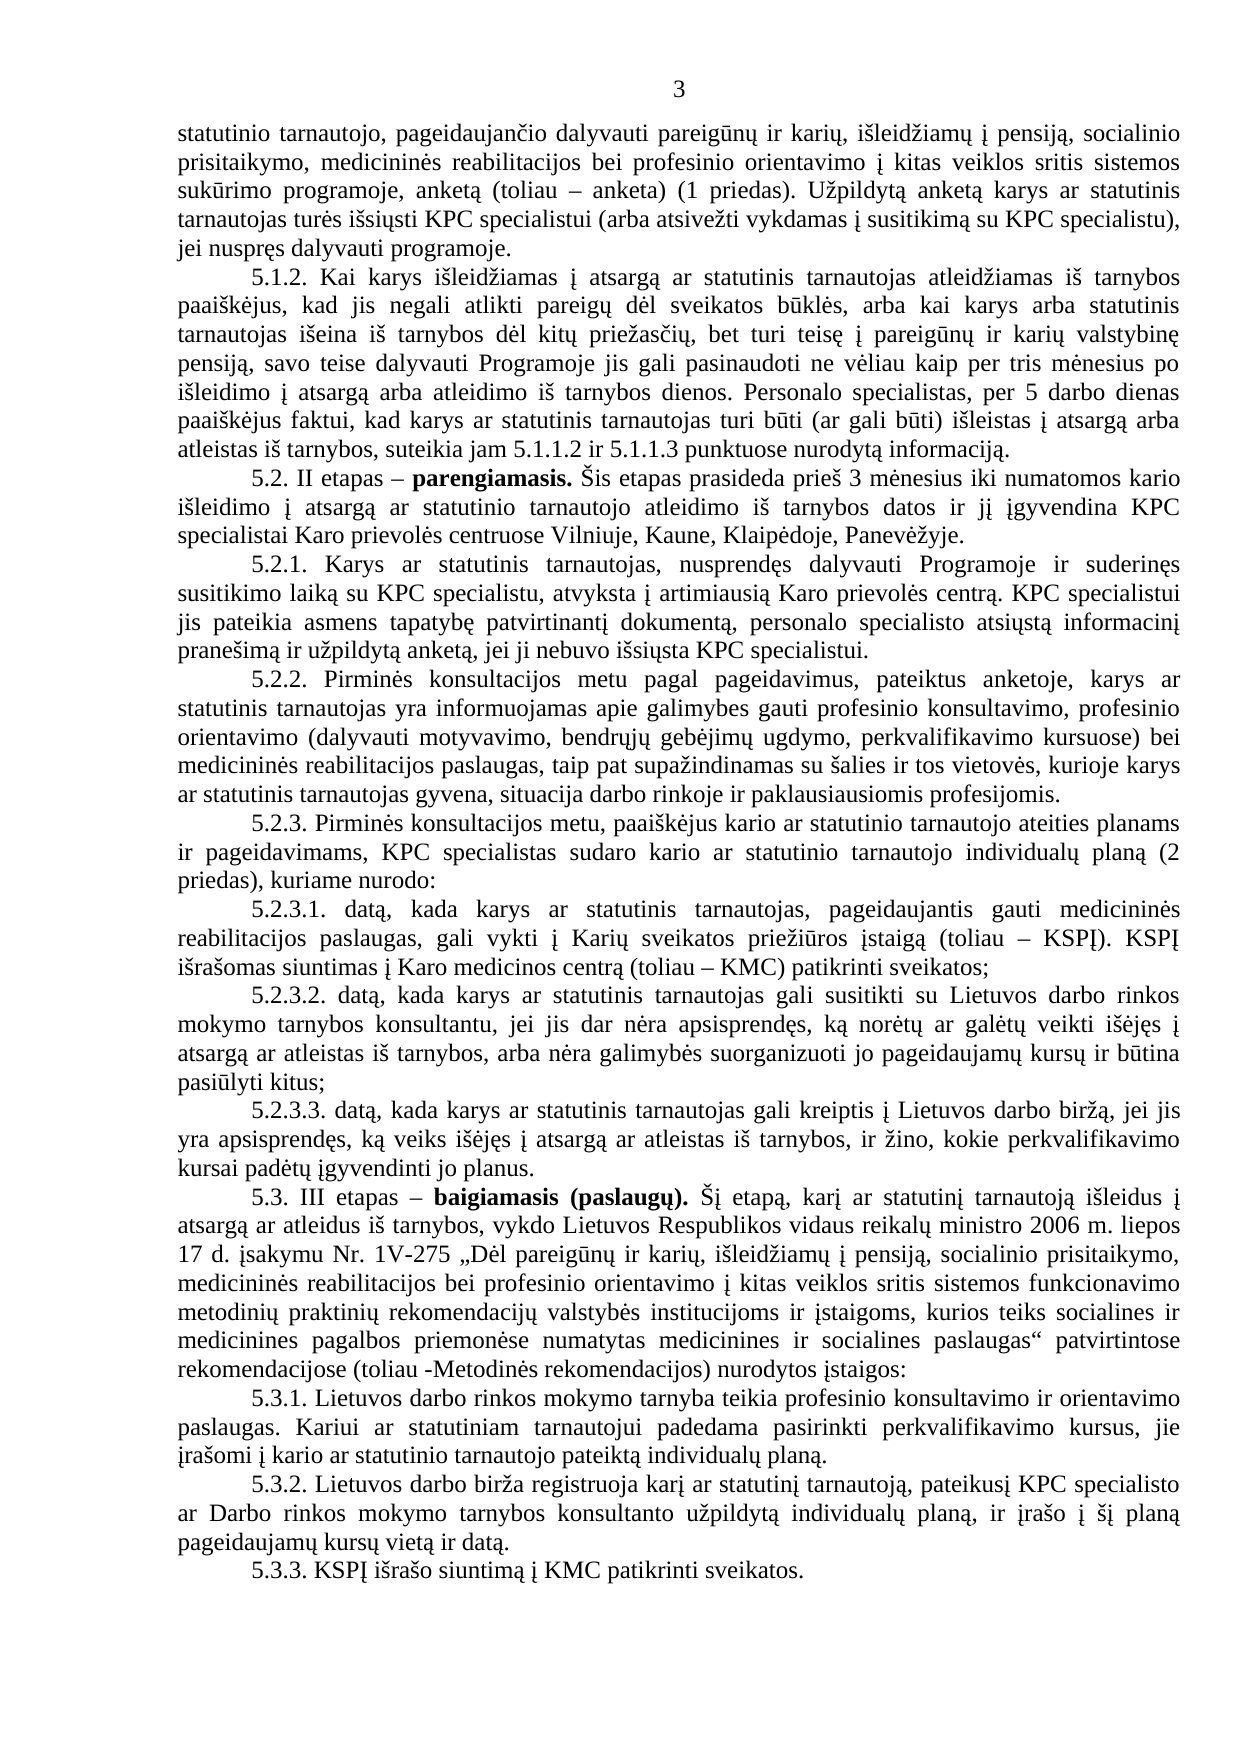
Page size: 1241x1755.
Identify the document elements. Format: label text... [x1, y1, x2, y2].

text 5.2.2. Pirminės konsultacijos metu pagal pageidavimus, pateiktus anketoje, karys ar statutinis tarnautojas yra informuojamas apie galimybes gauti profesinio konsultavimo, profesinio orientavimo (dalyvauti motyvavimo, bendrųjų gebėjimų ugdymo, perkvalifikavimo kursuose) bei medicininės reabilitacijos paslaugas, taip pat supažindinamas su šalies ir tos vietovės, kurioje karys ar statutinis tarnautojas gyvena, situacija darbo rinkoje ir paklausiausiomis profesijomis. [177, 664, 1181, 808]
text 5.3. III etapas – baigiamasis (paslaugų). Šį etapą, karį ar statutinį tarnautoją išleidus į atsargą ar atleidus iš tarnybos, vykdo Lietuvos Respublikos vidaus reikalų ministro 2006 m. liepos 17 d. įsakymu Nr. 1V-275 „Dėl pareigūnų ir karių, išleidžiamų į pensiją, socialinio prisitaikymo, medicininės reabilitacijos bei profesinio orientavimo į kitas veiklos sritis sistemos funkcionavimo metodinių praktinių rekomendacijų valstybės institucijoms ir įstaigoms, kurios teiks socialines ir medicinines pagalbos priemonėse numatytas medicinines ir socialines paslaugas“ patvirtintose rekomendacijose (toliau -Metodinės rekomendacijos) nurodytos įstaigos: [177, 1182, 1181, 1383]
text statutinio tarnautojo, pageidaujančio dalyvauti pareigūnų ir karių, išleidžiamų į pensiją, socialinio prisitaikymo, medicininės reabilitacijos bei profesinio orientavimo į kitas veiklos sritis sistemos sukūrimo programoje, anketą (toliau – anketa) (1 priedas). Užpildytą anketą karys ar statutinis tarnautojas turės išsiųsti KPC specialistui (arba atsivežti vykdamas į susitikimą su KPC specialistu), jei nuspręs dalyvauti programoje. [177, 118, 1181, 262]
text 5.1.2. Kai karys išleidžiamas į atsargą ar statutinis tarnautojas atleidžiamas iš tarnybos paaiškėjus, kad jis negali atlikti pareigų dėl sveikatos būklės, arba kai karys arba statutinis tarnautojas išeina iš tarnybos dėl kitų priežasčių, bet turi teisę į pareigūnų ir karių valstybinę pensiją, savo teise dalyvauti Programoje jis gali pasinaudoti ne vėliau kaip per tris mėnesius po išleidimo į atsargą arba atleidimo iš tarnybos dienos. Personalo specialistas, per 5 darbo dienas paaiškėjus faktui, kad karys ar statutinis tarnautojas turi būti (ar gali būti) išleistas į atsargą arba atleistas iš tarnybos, suteikia jam 5.1.1.2 ir 5.1.1.3 punktuose nurodytą informaciją. [177, 262, 1181, 463]
text 5.2.3.2. datą, kada karys ar statutinis tarnautojas gali susitikti su Lietuvos darbo rinkos mokymo tarnybos konsultantu, jei jis dar nėra apsisprendęs, ką norėtų ar galėtų veikti išėjęs į atsargą ar atleistas iš tarnybos, arba nėra galimybės suorganizuoti jo pageidaujamų kursų ir būtina pasiūlyti kitus; [177, 981, 1181, 1096]
text 5.2.3.3. datą, kada karys ar statutinis tarnautojas gali kreiptis į Lietuvos darbo biržą, jei jis yra apsisprendęs, ką veiks išėjęs į atsargą ar atleistas iš tarnybos, ir žino, kokie perkvalifikavimo kursai padėtų įgyvendinti jo planus. [177, 1096, 1181, 1182]
text 5.3.1. Lietuvos darbo rinkos mokymo tarnyba teikia profesinio konsultavimo ir orientavimo paslaugas. Kariui ar statutiniam tarnautojui padedama pasirinkti perkvalifikavimo kursus, jie įrašomi į kario ar statutinio tarnautojo pateiktą individualų planą. [177, 1383, 1181, 1469]
text 5.3.3. KSPĮ išrašo siuntimą į KMC patikrinti sveikatos. [177, 1556, 1181, 1584]
text 5.3.2. Lietuvos darbo birža registruoja karį ar statutinį tarnautoją, pateikusį KPC specialisto ar Darbo rinkos mokymo tarnybos konsultanto užpildytą individualų planą, ir įrašo į šį planą pageidaujamų kursų vietą ir datą. [177, 1469, 1181, 1556]
text 5.2.1. Karys ar statutinis tarnautojas, nusprendęs dalyvauti Programoje ir suderinęs susitikimo laiką su KPC specialistu, atvyksta į artimiausią Karo prievolės centrą. KPC specialistui jis pateikia asmens tapatybę patvirtinantį dokumentą, personalo specialisto atsiųstą informacinį pranešimą ir užpildytą anketą, jei ji nebuvo išsiųsta KPC specialistui. [177, 549, 1181, 664]
text 5.2.3.1. datą, kada karys ar statutinis tarnautojas, pageidaujantis gauti medicininės reabilitacijos paslaugas, gali vykti į Karių sveikatos priežiūros įstaigą (toliau – KSPĮ). KSPĮ išrašomas siuntimas į Karo medicinos centrą (toliau – KMC) patikrinti sveikatos; [177, 894, 1181, 981]
text 5.2. II etapas – parengiamasis. Šis etapas prasideda prieš 3 mėnesius iki numatomos kario išleidimo į atsargą ar statutinio tarnautojo atleidimo iš tarnybos datos ir jį įgyvendina KPC specialistai Karo prievolės centruose Vilniuje, Kaune, Klaipėdoje, Panevėžyje. [177, 463, 1181, 549]
text 5.2.3. Pirminės konsultacijos metu, paaiškėjus kario ar statutinio tarnautojo ateities planams ir pageidavimams, KPC specialistas sudaro kario ar statutinio tarnautojo individualų planą (2 priedas), kuriame nurodo: [177, 808, 1181, 894]
